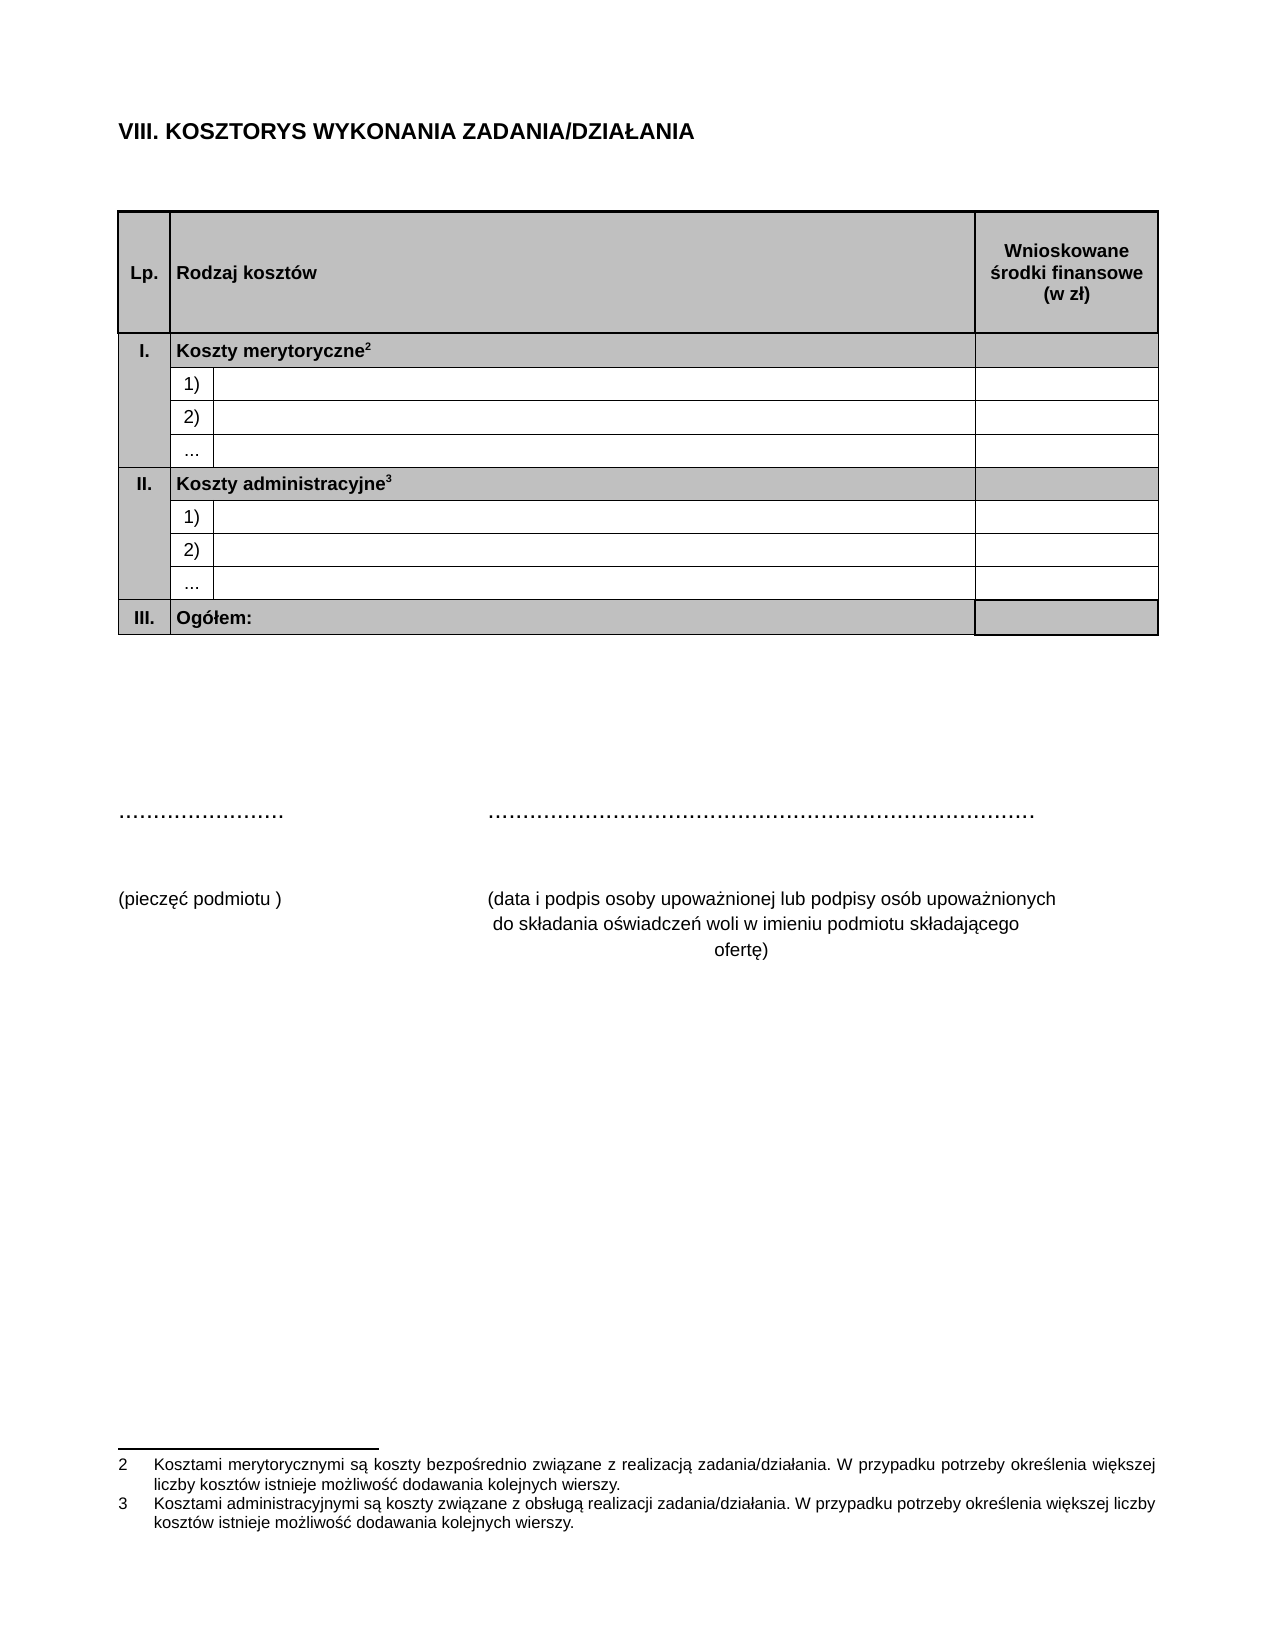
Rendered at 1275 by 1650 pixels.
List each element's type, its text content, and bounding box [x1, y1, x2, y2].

table_cell [214, 435, 975, 467]
table_cell [214, 368, 975, 400]
table_cell II. [119, 468, 170, 599]
table_cell [976, 534, 1158, 566]
table_header Wnioskowane środki finansowe (w zł) [976, 213, 1157, 332]
table_cell [976, 435, 1158, 467]
table_cell Koszty administracyjne [171, 468, 975, 500]
table_cell 2) [171, 401, 213, 433]
table_cell [214, 501, 975, 533]
table_cell [214, 534, 975, 566]
list VIII. KOSZTORYS WYKONANIA ZADANIA/DZIAŁANIA [118, 118, 1157, 144]
table_cell [976, 601, 1157, 634]
table_cell 1) [171, 501, 213, 533]
table_header Lp. [119, 213, 169, 332]
table_cell [976, 334, 1158, 367]
table_cell ... [171, 567, 213, 599]
table_cell III. [119, 600, 170, 634]
table_header Rodzaj kosztów [171, 213, 974, 332]
table_cell 2) [171, 534, 213, 566]
table_cell 1) [171, 368, 213, 400]
table_cell Ogółem: [171, 600, 974, 634]
text ofertę) [118, 939, 1157, 961]
table_cell [976, 401, 1158, 433]
text ........................ ............................................................................... [118, 795, 1157, 824]
table_cell [976, 567, 1158, 599]
table_cell I. [119, 334, 170, 467]
table_cell [976, 501, 1158, 533]
table_cell [214, 401, 975, 433]
table_cell [214, 567, 975, 599]
table_cell ... [171, 435, 213, 467]
table_cell Koszty merytoryczne [171, 334, 975, 367]
table_cell [976, 368, 1158, 400]
text (pieczęć podmiotu ) (data i podpis osoby upoważnionej lub podpisy osób upoważnionych do składania oświadczeń woli w imieniu podmiotu składającego [118, 887, 1157, 935]
table_cell [976, 468, 1158, 500]
